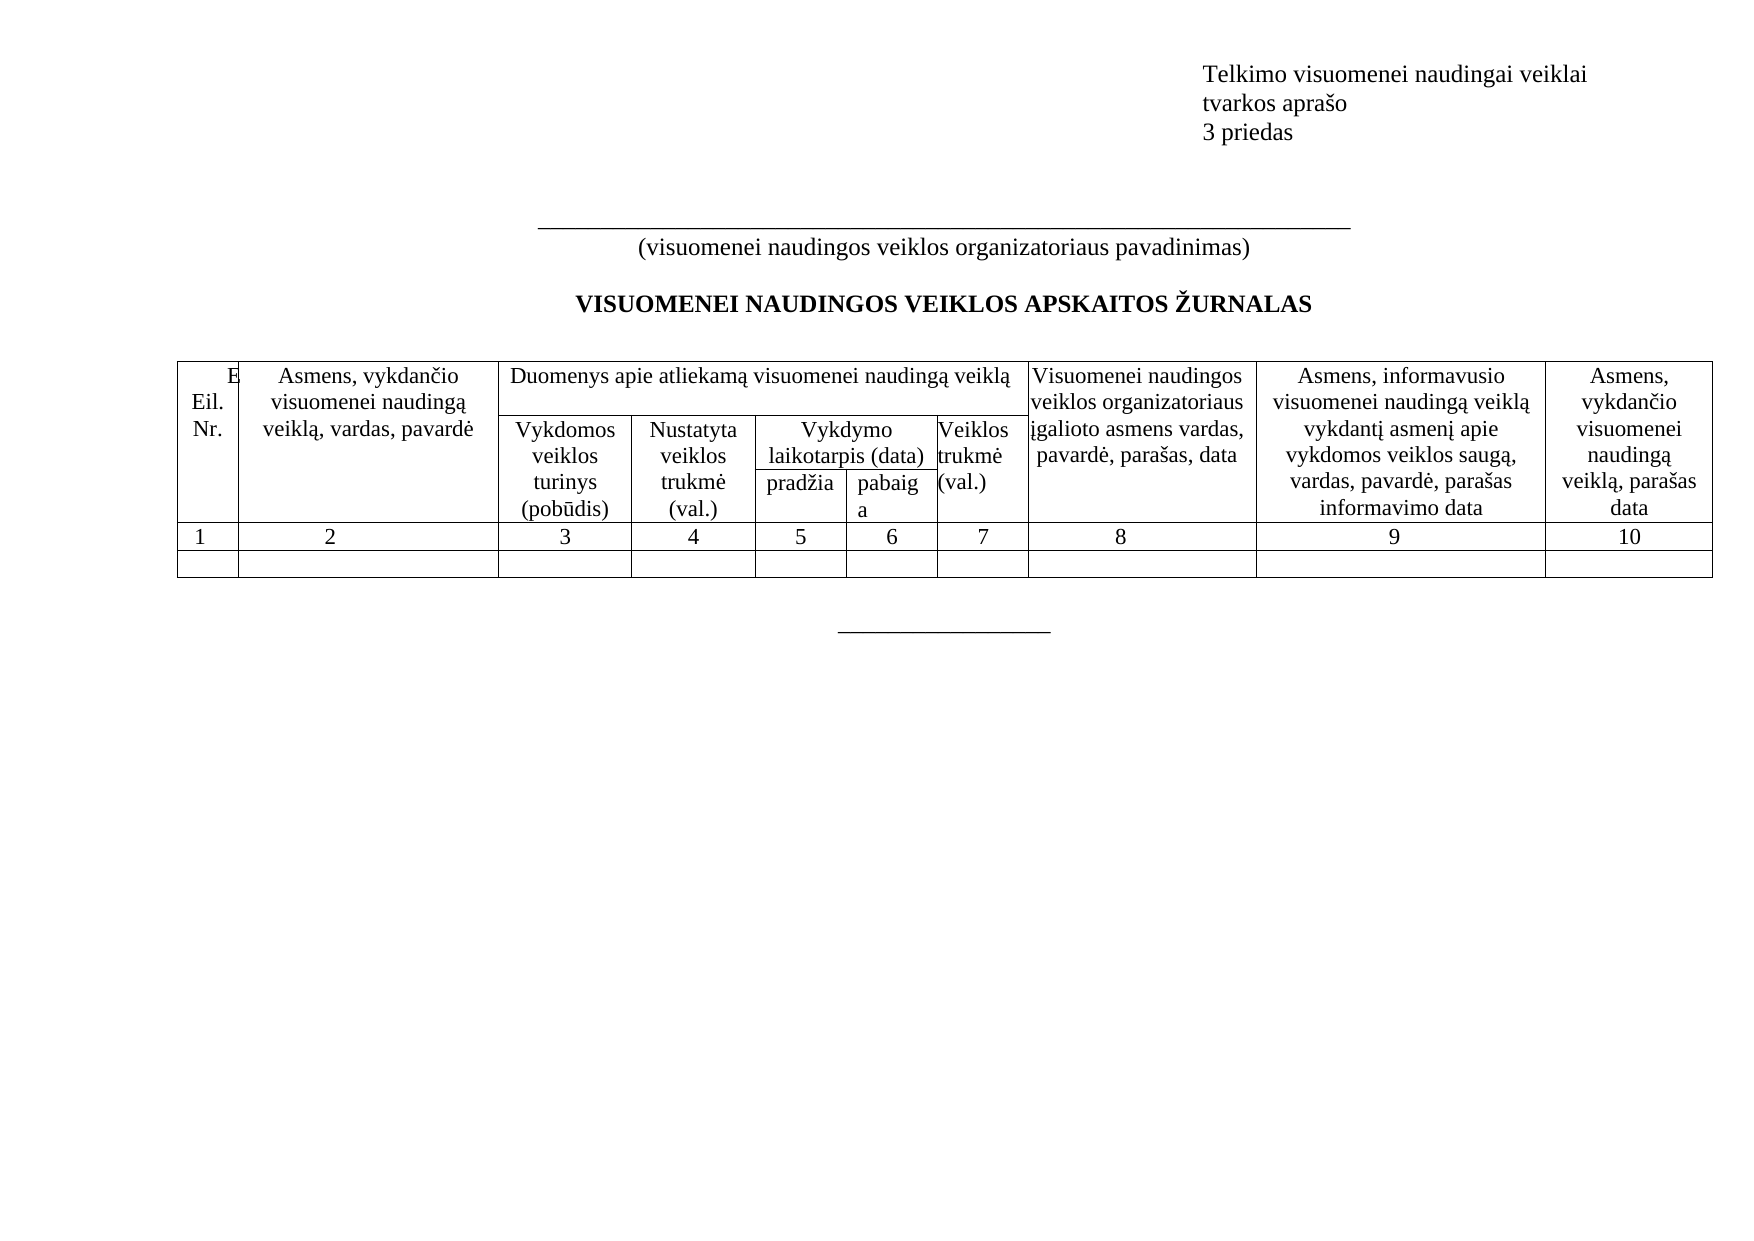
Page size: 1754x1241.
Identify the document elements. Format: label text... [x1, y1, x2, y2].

table_cell [1257, 551, 1545, 577]
table_cell [632, 551, 755, 577]
table_cell pradžia [756, 470, 846, 522]
table_header EEil. Nr. [178, 362, 238, 522]
text 3 priedas [1127, 117, 1636, 145]
table_cell Vykdymo laikotarpis (data) [756, 416, 937, 468]
table_cell [847, 551, 937, 577]
table_cell 4 [632, 523, 755, 549]
text _________________________________________________________________ [177, 203, 1636, 232]
table_header Visuomenei naudingos veiklos organizatoriaus įgalioto asmens vardas, pavardė, parašas, data [1029, 362, 1256, 522]
table_cell 2 [239, 523, 498, 549]
text VISUOMENEI NAUDINGOS VEIKLOS APSKAITOS ŽURNALAS [177, 289, 1636, 318]
table_cell Vykdomos veiklos turinys (pobūdis) [499, 416, 631, 522]
table_cell pabaiga [847, 470, 937, 522]
text tvarkos aprašo [1202, 88, 1636, 117]
table_cell [938, 551, 1028, 577]
table_cell 9 [1257, 523, 1545, 549]
text _________________ [177, 607, 1636, 636]
table_cell 10 [1546, 523, 1712, 549]
table_cell 1 [178, 523, 238, 549]
table_cell [1029, 551, 1256, 577]
table_cell 5 [756, 523, 846, 549]
text Telkimo visuomenei naudingai veiklai [1202, 59, 1636, 88]
text (visuomenei naudingos veiklos organizatoriaus pavadinimas) [177, 232, 1636, 260]
table_header Asmens, informavusio visuomenei naudingą veiklą vykdantį asmenį apie vykdomos veiklos saugą, vardas, pavardė, parašas informavimo data [1257, 362, 1545, 522]
table_cell 8 [1029, 523, 1256, 549]
table_cell [499, 551, 631, 577]
table_cell Veiklos trukmė (val.) [938, 416, 1028, 522]
table_cell [756, 551, 846, 577]
table_header Asmens, vykdančio visuomenei naudingą veiklą, parašas data [1546, 362, 1712, 522]
table_header Asmens, vykdančio visuomenei naudingą veiklą, vardas, pavardė [239, 362, 498, 522]
table_cell 7 [938, 523, 1028, 549]
table_cell [239, 551, 498, 577]
table_cell 3 [499, 523, 631, 549]
table_cell 6 [847, 523, 937, 549]
table_header Duomenys apie atliekamą visuomenei naudingą veiklą [499, 362, 1028, 415]
table_cell [1546, 551, 1712, 577]
table_cell Nustatyta veiklos trukmė (val.) [632, 416, 755, 522]
table_cell [178, 551, 238, 577]
